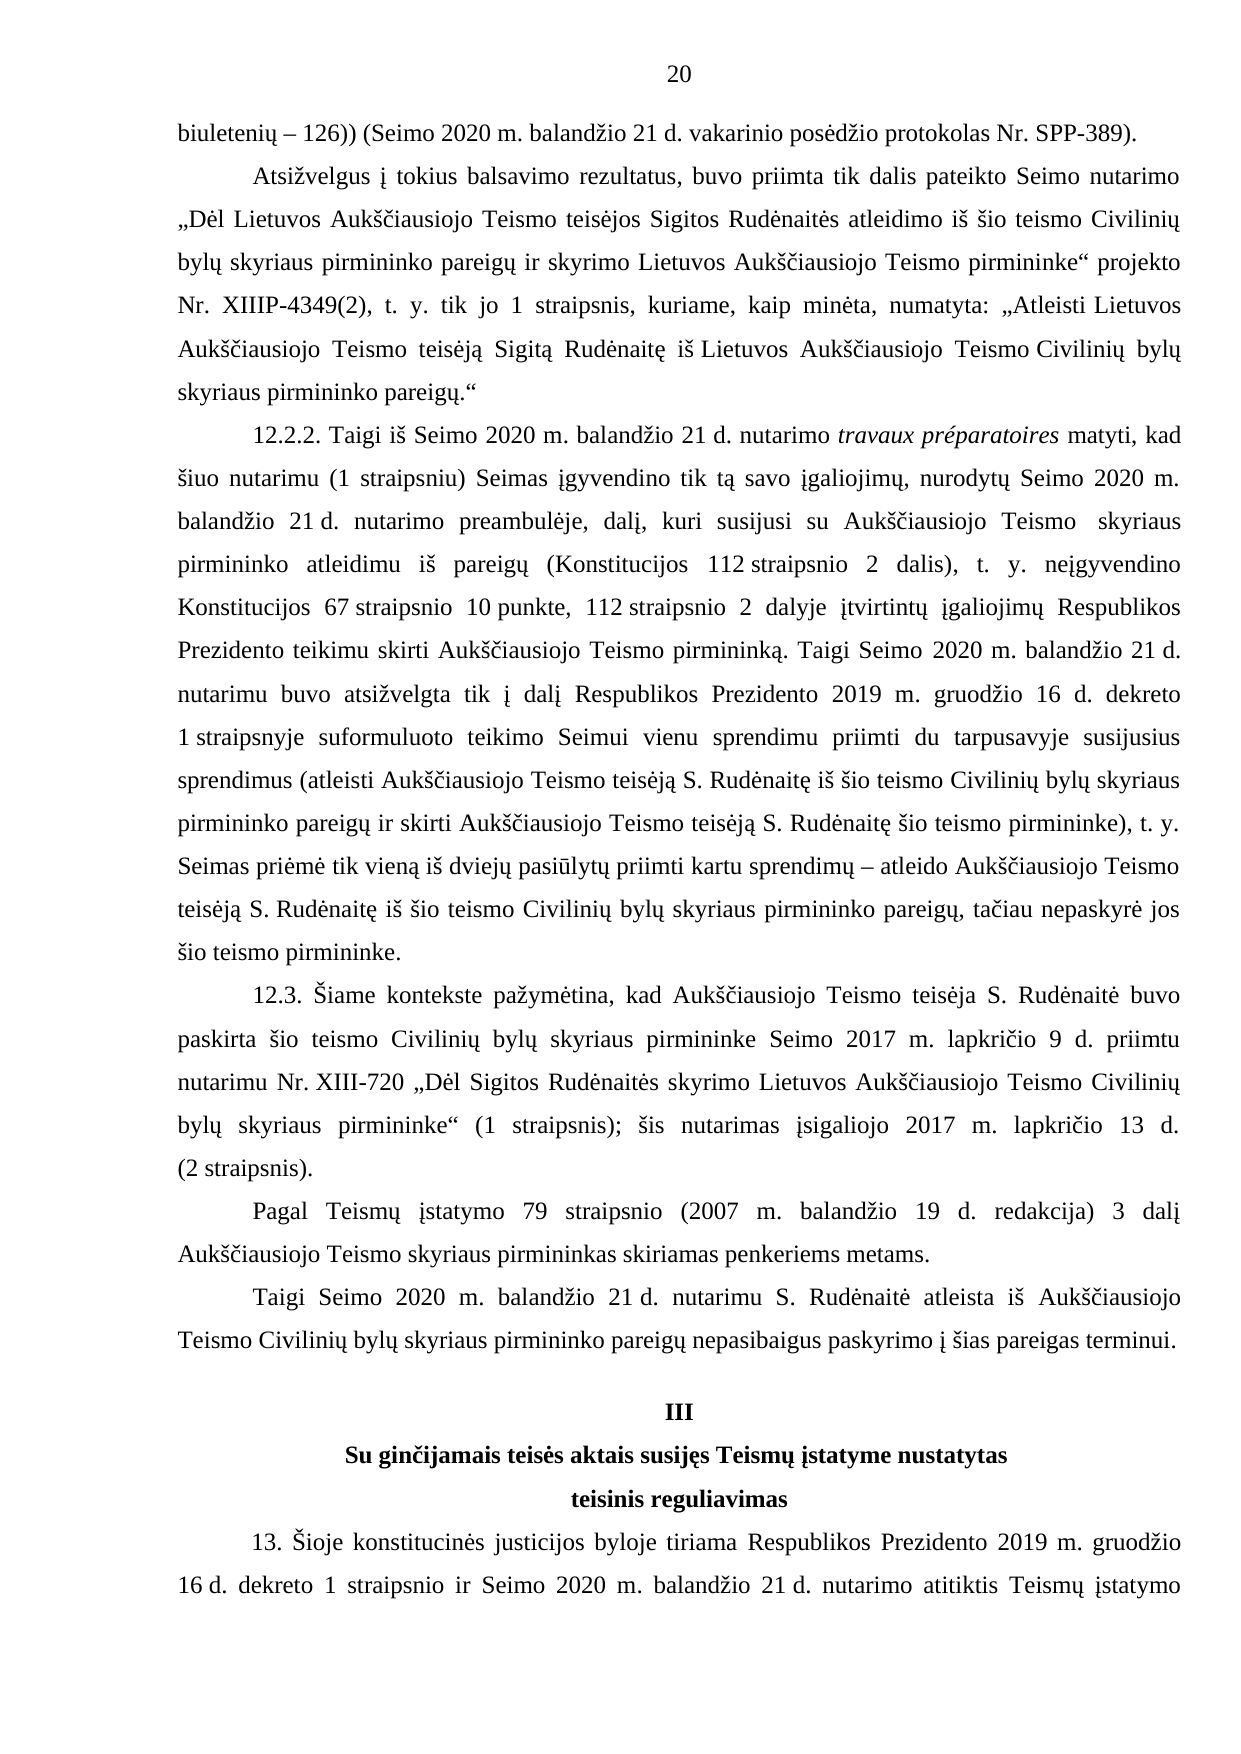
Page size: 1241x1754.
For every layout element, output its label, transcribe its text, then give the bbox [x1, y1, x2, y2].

text III [177, 1397, 1181, 1426]
text Pagal Teismų įstatymo 79 straipsnio (2007 m. balandžio 19 d. redakcija) 3 dalį Aukščiausiojo Teismo skyriaus pirmininkas skiriamas penkeriems metams. [177, 1196, 1181, 1268]
text Atsižvelgus į tokius balsavimo rezultatus, buvo priimta tik dalis pateikto Seimo nutarimo „Dėl Lietuvos Aukščiausiojo Teismo teisėjos Sigitos Rudėnaitės atleidimo iš šio teismo Civilinių bylų skyriaus pirmininko pareigų ir skyrimo Lietuvos Aukščiausiojo Teismo pirmininke“ projekto Nr. XIIIP-4349(2), t. y. tik jo 1 straipsnis, kuriame, kaip minėta, numatyta: „Atleisti Lietuvos Aukščiausiojo Teismo teisėją Sigitą Rudėnaitę iš Lietuvos Aukščiausiojo Teismo Civilinių bylų skyriaus pirmininko pareigų.“ [177, 161, 1181, 406]
text 12.2.2. Taigi iš Seimo 2020 m. balandžio 21 d. nutarimo travaux préparatoires matyti, kad šiuo nutarimu (1 straipsniu) Seimas įgyvendino tik tą savo įgaliojimų, nurodytų Seimo 2020 m. balandžio 21 d. nutarimo preambulėje, dalį, kuri susijusi su Aukščiausiojo Teismo skyriaus pirmininko atleidimu iš pareigų (Konstitucijos 112 straipsnio 2 dalis), t. y. neįgyvendino Konstitucijos 67 straipsnio 10 punkte, 112 straipsnio 2 dalyje įtvirtintų įgaliojimų Respublikos Prezidento teikimu skirti Aukščiausiojo Teismo pirmininką. Taigi Seimo 2020 m. balandžio 21 d. nutarimu buvo atsižvelgta tik į dalį Respublikos Prezidento 2019 m. gruodžio 16 d. dekreto 1 straipsnyje suformuluoto teikimo Seimui vienu sprendimu priimti du tarpusavyje susijusius sprendimus (atleisti Aukščiausiojo Teismo teisėją S. Rudėnaitę iš šio teismo Civilinių bylų skyriaus pirmininko pareigų ir skirti Aukščiausiojo Teismo teisėją S. Rudėnaitę šio teismo pirmininke), t. y. Seimas priėmė tik vieną iš dviejų pasiūlytų priimti kartu sprendimų – atleido Aukščiausiojo Teismo teisėją S. Rudėnaitę iš šio teismo Civilinių bylų skyriaus pirmininko pareigų, tačiau nepaskyrė jos šio teismo pirmininke. [177, 420, 1181, 966]
text Su ginčijamais teisės aktais susijęs Teismų įstatyme nustatytas teisinis reguliavimas [177, 1441, 1181, 1512]
text Taigi Seimo 2020 m. balandžio 21 d. nutarimu S. Rudėnaitė atleista iš Aukščiausiojo Teismo Civilinių bylų skyriaus pirmininko pareigų nepasibaigus paskyrimo į šias pareigas terminui. [177, 1282, 1181, 1354]
text biuletenių – 126)) (Seimo 2020 m. balandžio 21 d. vakarinio posėdžio protokolas Nr. SPP-389). [177, 118, 1181, 147]
text 13. Šioje konstitucinės justicijos byloje tiriama Respublikos Prezidento 2019 m. gruodžio 16 d. dekreto 1 straipsnio ir Seimo 2020 m. balandžio 21 d. nutarimo atitiktis Teismų įstatymo [177, 1527, 1181, 1599]
text 12.3. Šiame kontekste pažymėtina, kad Aukščiausiojo Teismo teisėja S. Rudėnaitė buvo paskirta šio teismo Civilinių bylų skyriaus pirmininke Seimo 2017 m. lapkričio 9 d. priimtu nutarimu Nr. XIII-720 „Dėl Sigitos Rudėnaitės skyrimo Lietuvos Aukščiausiojo Teismo Civilinių bylų skyriaus pirmininke“ (1 straipsnis); šis nutarimas įsigaliojo 2017 m. lapkričio 13 d. (2 straipsnis). [177, 981, 1181, 1182]
